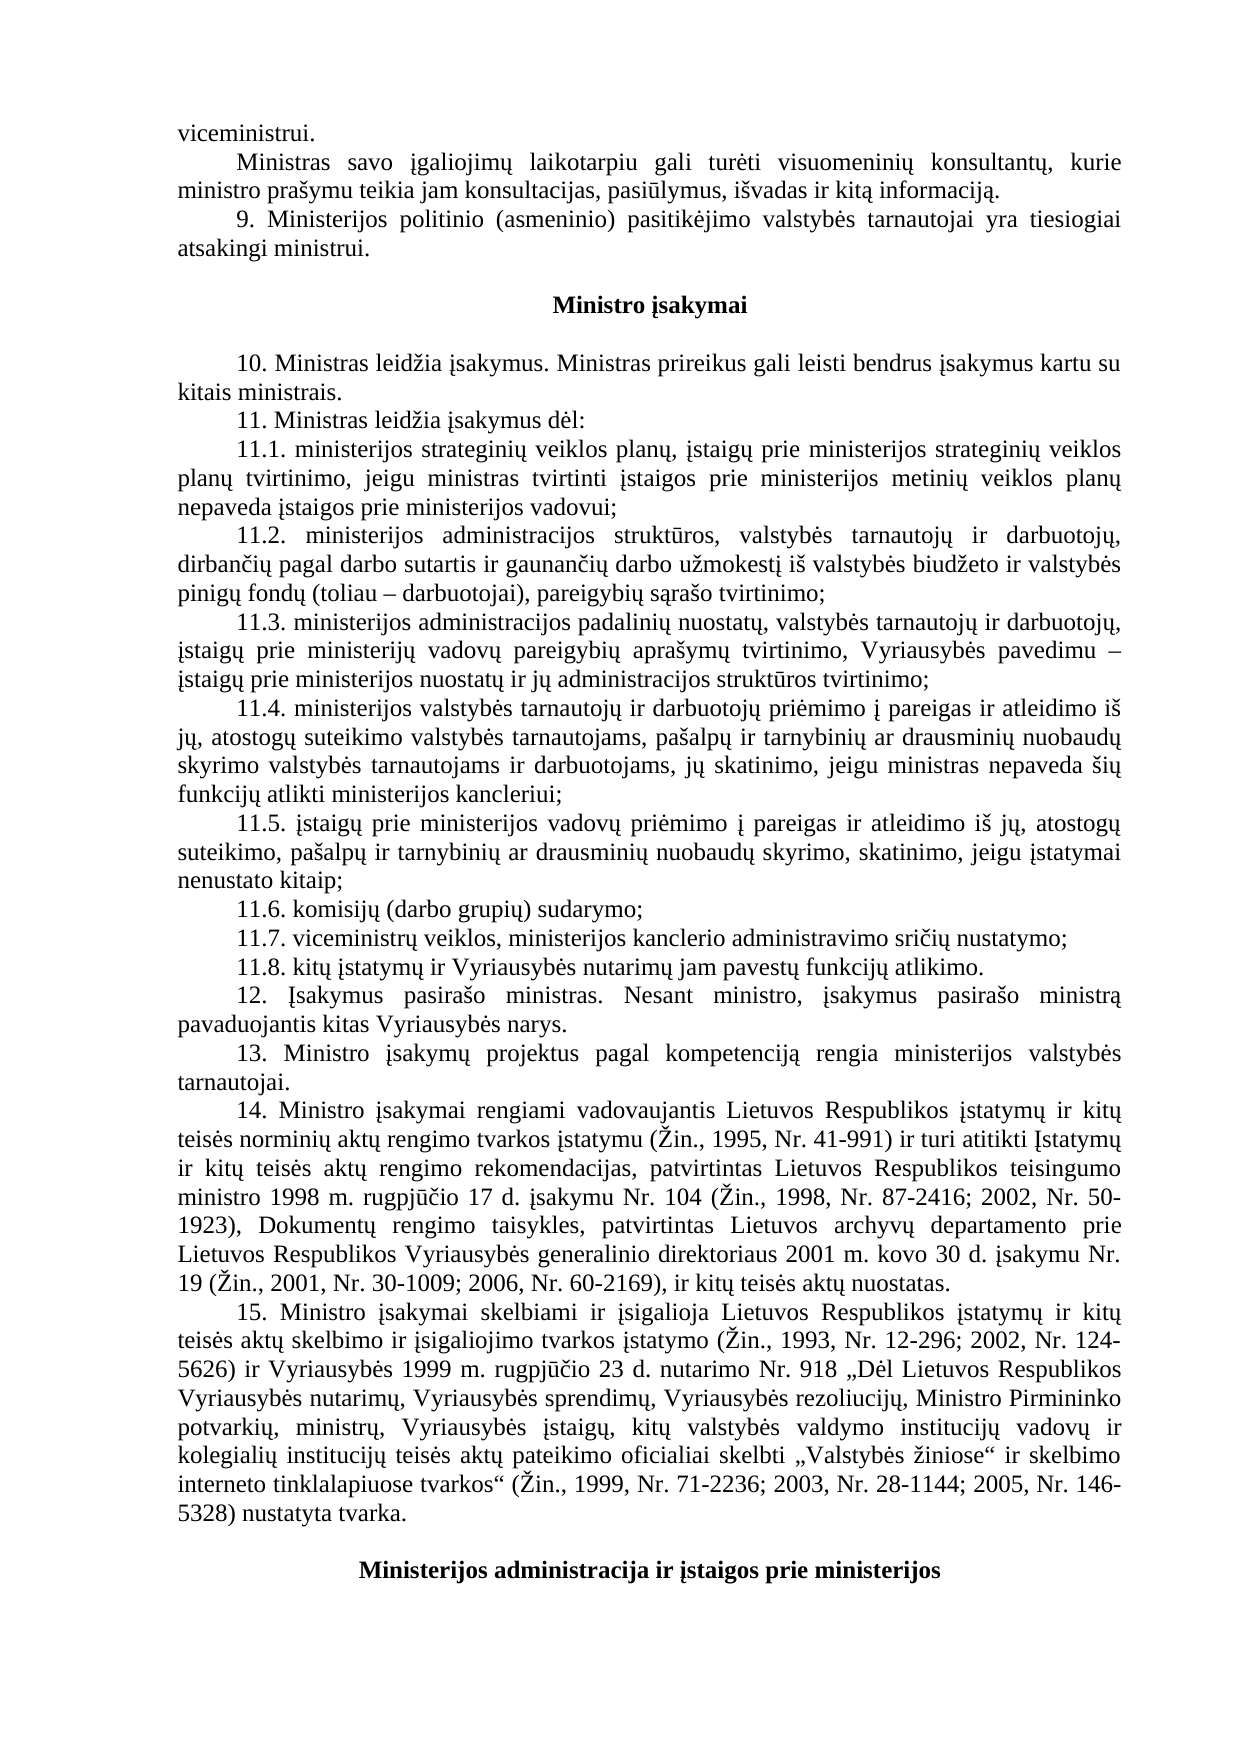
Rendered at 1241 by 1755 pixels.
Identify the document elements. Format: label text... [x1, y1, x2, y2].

text 11.1. ministerijos strateginių veiklos planų, įstaigų prie ministerijos strateginių veiklos planų tvirtinimo, jeigu ministras tvirtinti įstaigos prie ministerijos metinių veiklos planų nepaveda įstaigos prie ministerijos vadovui; [177, 434, 1122, 521]
text 9. Ministerijos politinio (asmeninio) pasitikėjimo valstybės tarnautojai yra tiesiogiai atsakingi ministrui. [177, 204, 1122, 262]
text 11.5. įstaigų prie ministerijos vadovų priėmimo į pareigas ir atleidimo iš jų, atostogų suteikimo, pašalpų ir tarnybinių ar drausminių nuobaudų skyrimo, skatinimo, jeigu įstatymai nenustato kitaip; [177, 808, 1122, 894]
text 10. Ministras leidžia įsakymus. Ministras prireikus gali leisti bendrus įsakymus kartu su kitais ministrais. [177, 348, 1122, 406]
text 13. Ministro įsakymų projektus pagal kompetenciją rengia ministerijos valstybės tarnautojai. [177, 1038, 1122, 1096]
text 11.4. ministerijos valstybės tarnautojų ir darbuotojų priėmimo į pareigas ir atleidimo iš jų, atostogų suteikimo valstybės tarnautojams, pašalpų ir tarnybinių ar drausminių nuobaudų skyrimo valstybės tarnautojams ir darbuotojams, jų skatinimo, jeigu ministras nepaveda šių funkcijų atlikti ministerijos kancleriui; [177, 693, 1122, 808]
text 11. Ministras leidžia įsakymus dėl: [177, 406, 1122, 434]
text 11.7. viceministrų veiklos, ministerijos kanclerio administravimo sričių nustatymo; [177, 923, 1122, 952]
text 11.2. ministerijos administracijos struktūros, valstybės tarnautojų ir darbuotojų, dirbančių pagal darbo sutartis ir gaunančių darbo užmokestį iš valstybės biudžeto ir valstybės pinigų fondų (toliau – darbuotojai), pareigybių sąrašo tvirtinimo; [177, 521, 1122, 607]
text 11.6. komisijų (darbo grupių) sudarymo; [177, 894, 1122, 923]
text 11.8. kitų įstatymų ir Vyriausybės nutarimų jam pavestų funkcijų atlikimo. [177, 952, 1122, 981]
text 12. Įsakymus pasirašo ministras. Nesant ministro, įsakymus pasirašo ministrą pavaduojantis kitas Vyriausybės narys. [177, 981, 1122, 1038]
text viceministrui. [177, 118, 1122, 147]
text 14. Ministro įsakymai rengiami vadovaujantis Lietuvos Respublikos įstatymų ir kitų teisės norminių aktų rengimo tvarkos įstatymu (Žin., 1995, Nr. 41-991) ir turi atitikti Įstatymų ir kitų teisės aktų rengimo rekomendacijas, patvirtintas Lietuvos Respublikos teisingumo ministro 1998 m. rugpjūčio 17 d. įsakymu Nr. 104 (Žin., 1998, Nr. 87-2416; 2002, Nr. 50-1923), Dokumentų rengimo taisykles, patvirtintas Lietuvos archyvų departamento prie Lietuvos Respublikos Vyriausybės generalinio direktoriaus 2001 m. kovo 30 d. įsakymu Nr. 19 (Žin., 2001, Nr. 30-1009; 2006, Nr. 60-2169), ir kitų teisės aktų nuostatas. [177, 1096, 1122, 1297]
text Ministro įsakymai [177, 291, 1122, 319]
text Ministras savo įgaliojimų laikotarpiu gali turėti visuomeninių konsultantų, kurie ministro prašymu teikia jam konsultacijas, pasiūlymus, išvadas ir kitą informaciją. [177, 147, 1122, 204]
text 15. Ministro įsakymai skelbiami ir įsigalioja Lietuvos Respublikos įstatymų ir kitų teisės aktų skelbimo ir įsigaliojimo tvarkos įstatymo (Žin., 1993, Nr. 12-296; 2002, Nr. 124-5626) ir Vyriausybės 1999 m. rugpjūčio 23 d. nutarimo Nr. 918 „Dėl Lietuvos Respublikos Vyriausybės nutarimų, Vyriausybės sprendimų, Vyriausybės rezoliucijų, Ministro Pirmininko potvarkių, ministrų, Vyriausybės įstaigų, kitų valstybės valdymo institucijų vadovų ir kolegialių institucijų teisės aktų pateikimo oficialiai skelbti „Valstybės žiniose“ ir skelbimo interneto tinklalapiuose tvarkos“ (Žin., 1999, Nr. 71-2236; 2003, Nr. 28-1144; 2005, Nr. 146-5328) nustatyta tvarka. [177, 1297, 1122, 1527]
text 11.3. ministerijos administracijos padalinių nuostatų, valstybės tarnautojų ir darbuotojų, įstaigų prie ministerijų vadovų pareigybių aprašymų tvirtinimo, Vyriausybės pavedimu – įstaigų prie ministerijos nuostatų ir jų administracijos struktūros tvirtinimo; [177, 607, 1122, 693]
text Ministerijos administracija ir įstaigos prie ministerijos [177, 1556, 1122, 1584]
